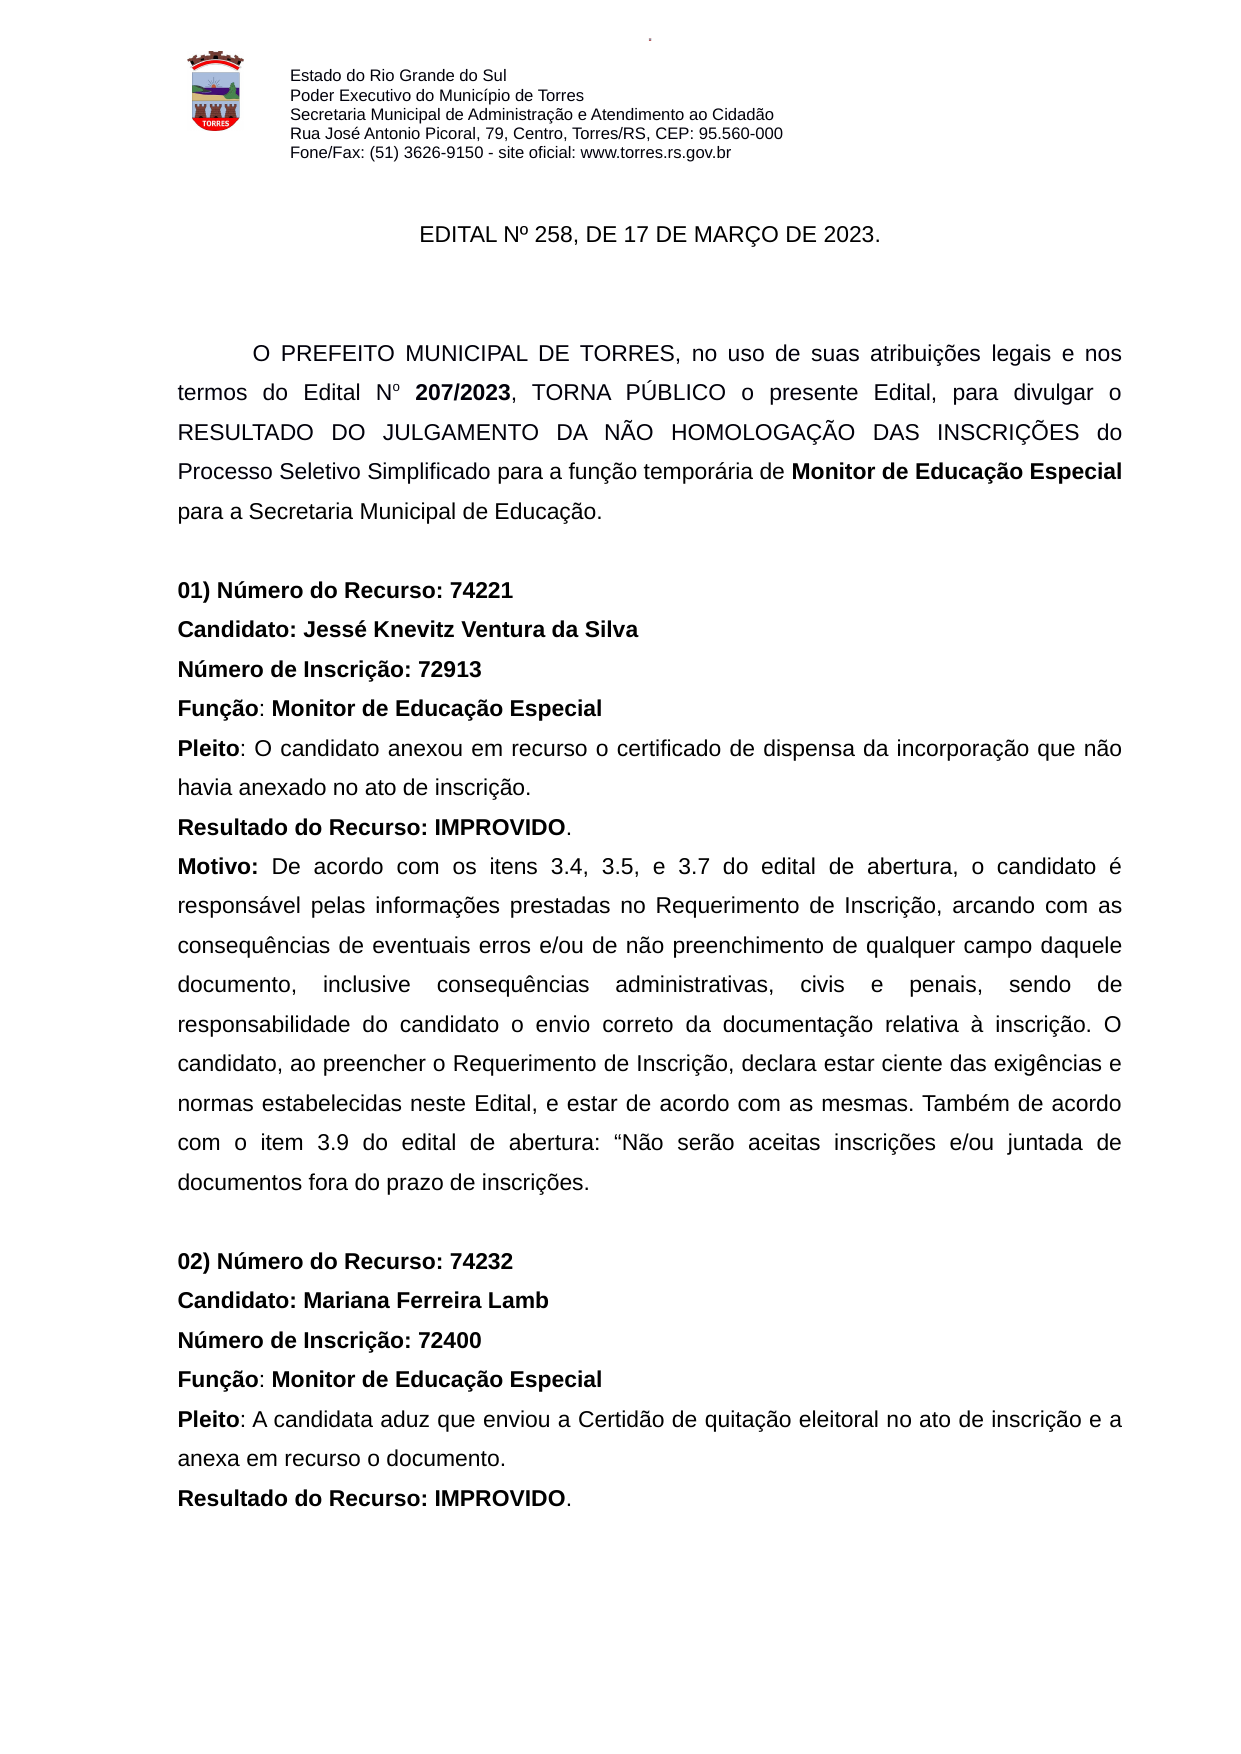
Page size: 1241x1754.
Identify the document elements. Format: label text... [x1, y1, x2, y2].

text Função: Monitor de Educação Especial [177, 695, 1123, 721]
text Pleito: A candidata aduz que enviou a Certidão de quitação eleitoral no ato de inscrição e a anexa em recurso o documento. [177, 1406, 1123, 1471]
text Função: Monitor de Educação Especial [177, 1366, 1123, 1392]
picture [187, 51, 244, 131]
text Resultado do Recurso: IMPROVIDO. [177, 1484, 1123, 1511]
text Número de Inscrição: 72913 [177, 656, 1123, 682]
text Candidato: Mariana Ferreira Lamb [177, 1287, 1123, 1313]
text Número de Inscrição: 72400 [177, 1327, 1123, 1353]
text O PREFEITO MUNICIPAL DE TORRES, no uso de suas atribuições legais e nos termos do Edital No 207/2023, TORNA PÚBLICO o presente Edital, para divulgar o RESULTADO DO JULGAMENTO DA NÃO HOMOLOGAÇÃO DAS INSCRIÇÕES do Processo Seletivo Simplificado para a função temporária de Monitor de Educação Especial para a Secretaria Municipal de Educação. [177, 340, 1123, 524]
text Motivo: De acordo com os itens 3.4, 3.5, e 3.7 do edital de abertura, o candidato é responsável pelas informações prestadas no Requerimento de Inscrição, arcando com as consequências de eventuais erros e/ou de não preenchimento de qualquer campo daquele documento, inclusive consequências administrativas, civis e penais, sendo de responsabilidade do candidato o envio correto da documentação relativa à inscrição. O candidato, ao preencher o Requerimento de Inscrição, declara estar ciente das exigências e normas estabelecidas neste Edital, e estar de acordo com as mesmas. Também de acordo com o item 3.9 do edital de abertura: “Não serão aceitas inscrições e/ou juntada de documentos fora do prazo de inscrições. [177, 853, 1123, 1195]
text 01) Número do Recurso: 74221 [177, 577, 1123, 603]
text Candidato: Jessé Knevitz Ventura da Silva [177, 616, 1123, 642]
text EDITAL Nº 258, DE 17 DE MARÇO DE 2023. [177, 221, 1123, 248]
text Resultado do Recurso: IMPROVIDO. [177, 813, 1123, 840]
text Pleito: O candidato anexou em recurso o certificado de dispensa da incorporação que não havia anexado no ato de inscrição. [177, 734, 1123, 800]
text 02) Número do Recurso: 74232 [177, 1248, 1123, 1274]
